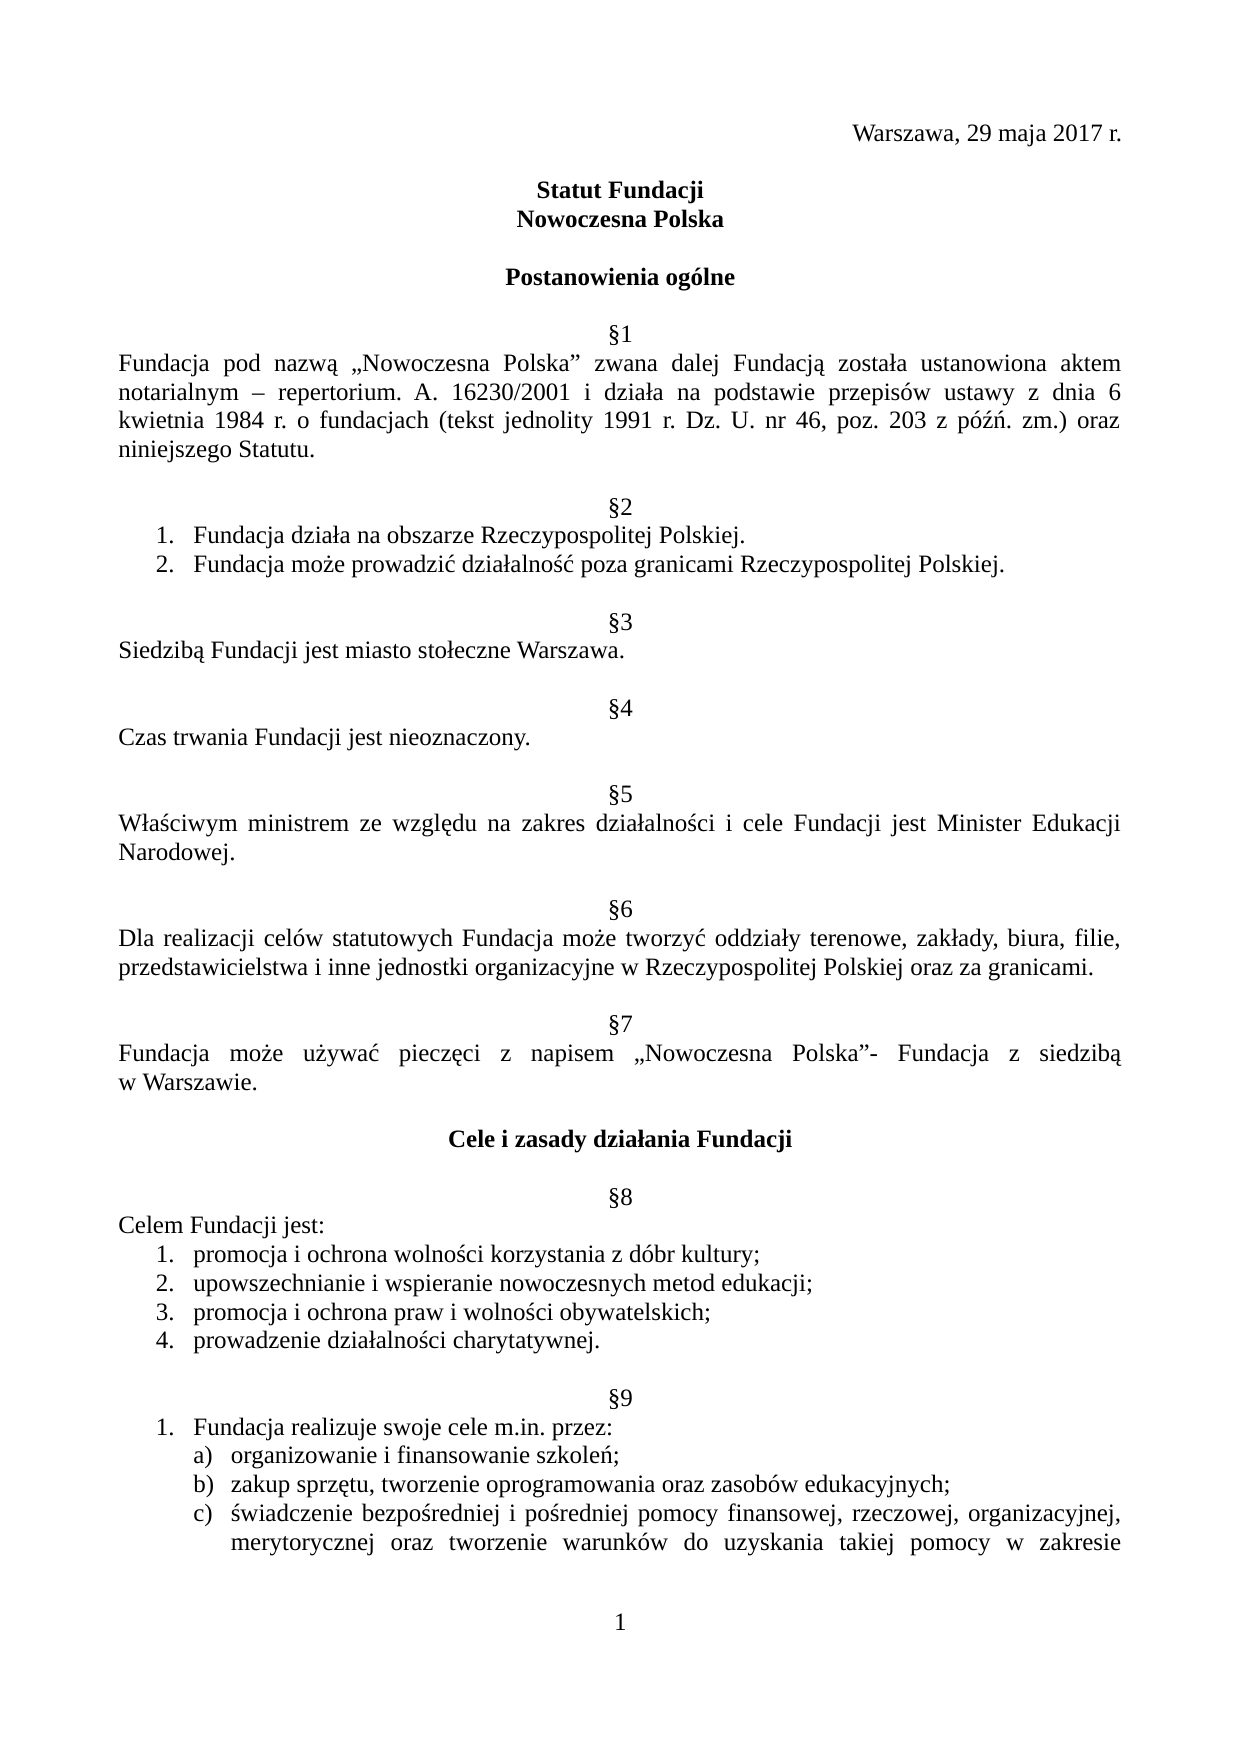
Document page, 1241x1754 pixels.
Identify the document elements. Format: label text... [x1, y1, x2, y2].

text Czas trwania Fundacji jest nieoznaczony. [118, 722, 1122, 751]
list świadczenie bezpośredniej i pośredniej pomocy finansowej, rzeczowej, organizacyjnej, merytorycznej oraz tworzenie warunków do uzyskania takiej pomocy w zakresie [193, 1498, 1122, 1556]
list Fundacja może prowadzić działalność poza granicami Rzeczypospolitej Polskiej. [156, 549, 1122, 578]
text Właściwym ministrem ze względu na zakres działalności i cele Fundacji jest Minister Edukacji Narodowej. [118, 808, 1122, 866]
text Postanowienia ogólne [118, 262, 1122, 291]
text Celem Fundacji jest: [118, 1211, 1122, 1239]
text Dla realizacji celów statutowych Fundacja może tworzyć oddziały terenowe, zakłady, biura, filie, przedstawicielstwa i inne jednostki organizacyjne w Rzeczypospolitej Polskiej oraz za granicami. [118, 923, 1122, 981]
text Warszawa, 29 maja 2017 r. [118, 118, 1122, 147]
list upowszechnianie i wspieranie nowoczesnych metod edukacji; [156, 1268, 1122, 1297]
list promocja i ochrona wolności korzystania z dóbr kultury; [156, 1239, 1122, 1268]
text §1 [118, 319, 1122, 348]
text Siedzibą Fundacji jest miasto stołeczne Warszawa. [118, 636, 1122, 664]
text §3 [118, 607, 1122, 636]
list zakup sprzętu, tworzenie oprogramowania oraz zasobów edukacyjnych; [193, 1469, 1122, 1498]
text §8 [118, 1182, 1122, 1211]
text §2 [118, 492, 1122, 521]
list promocja i ochrona praw i wolności obywatelskich; [156, 1297, 1122, 1326]
text §6 [118, 894, 1122, 923]
text Fundacja pod nazwą „Nowoczesna Polska” zwana dalej Fundacją została ustanowiona aktem notarialnym – repertorium. A. 16230/2001 i działa na podstawie przepisów ustawy z dnia 6 kwietnia 1984 r. o fundacjach (tekst jednolity 1991 r. Dz. U. nr 46, poz. 203 z późń. zm.) oraz niniejszego Statutu. [118, 348, 1122, 463]
list Fundacja realizuje swoje cele m.in. przez: [156, 1412, 1122, 1441]
text §7 [118, 1009, 1122, 1038]
text Cele i zasady działania Fundacji [118, 1124, 1122, 1153]
text §9 [118, 1383, 1122, 1412]
list Fundacja działa na obszarze Rzeczypospolitej Polskiej. [156, 521, 1122, 549]
text Fundacja może używać pieczęci z napisem „Nowoczesna Polska”- Fundacja z siedzibą w Warszawie. [118, 1038, 1122, 1096]
text Statut Fundacji [118, 176, 1122, 204]
list prowadzenie działalności charytatywnej. [156, 1326, 1122, 1354]
list organizowanie i finansowanie szkoleń; [193, 1441, 1122, 1469]
text Nowoczesna Polska [118, 204, 1122, 233]
text §4 [118, 693, 1122, 722]
text §5 [118, 779, 1122, 808]
